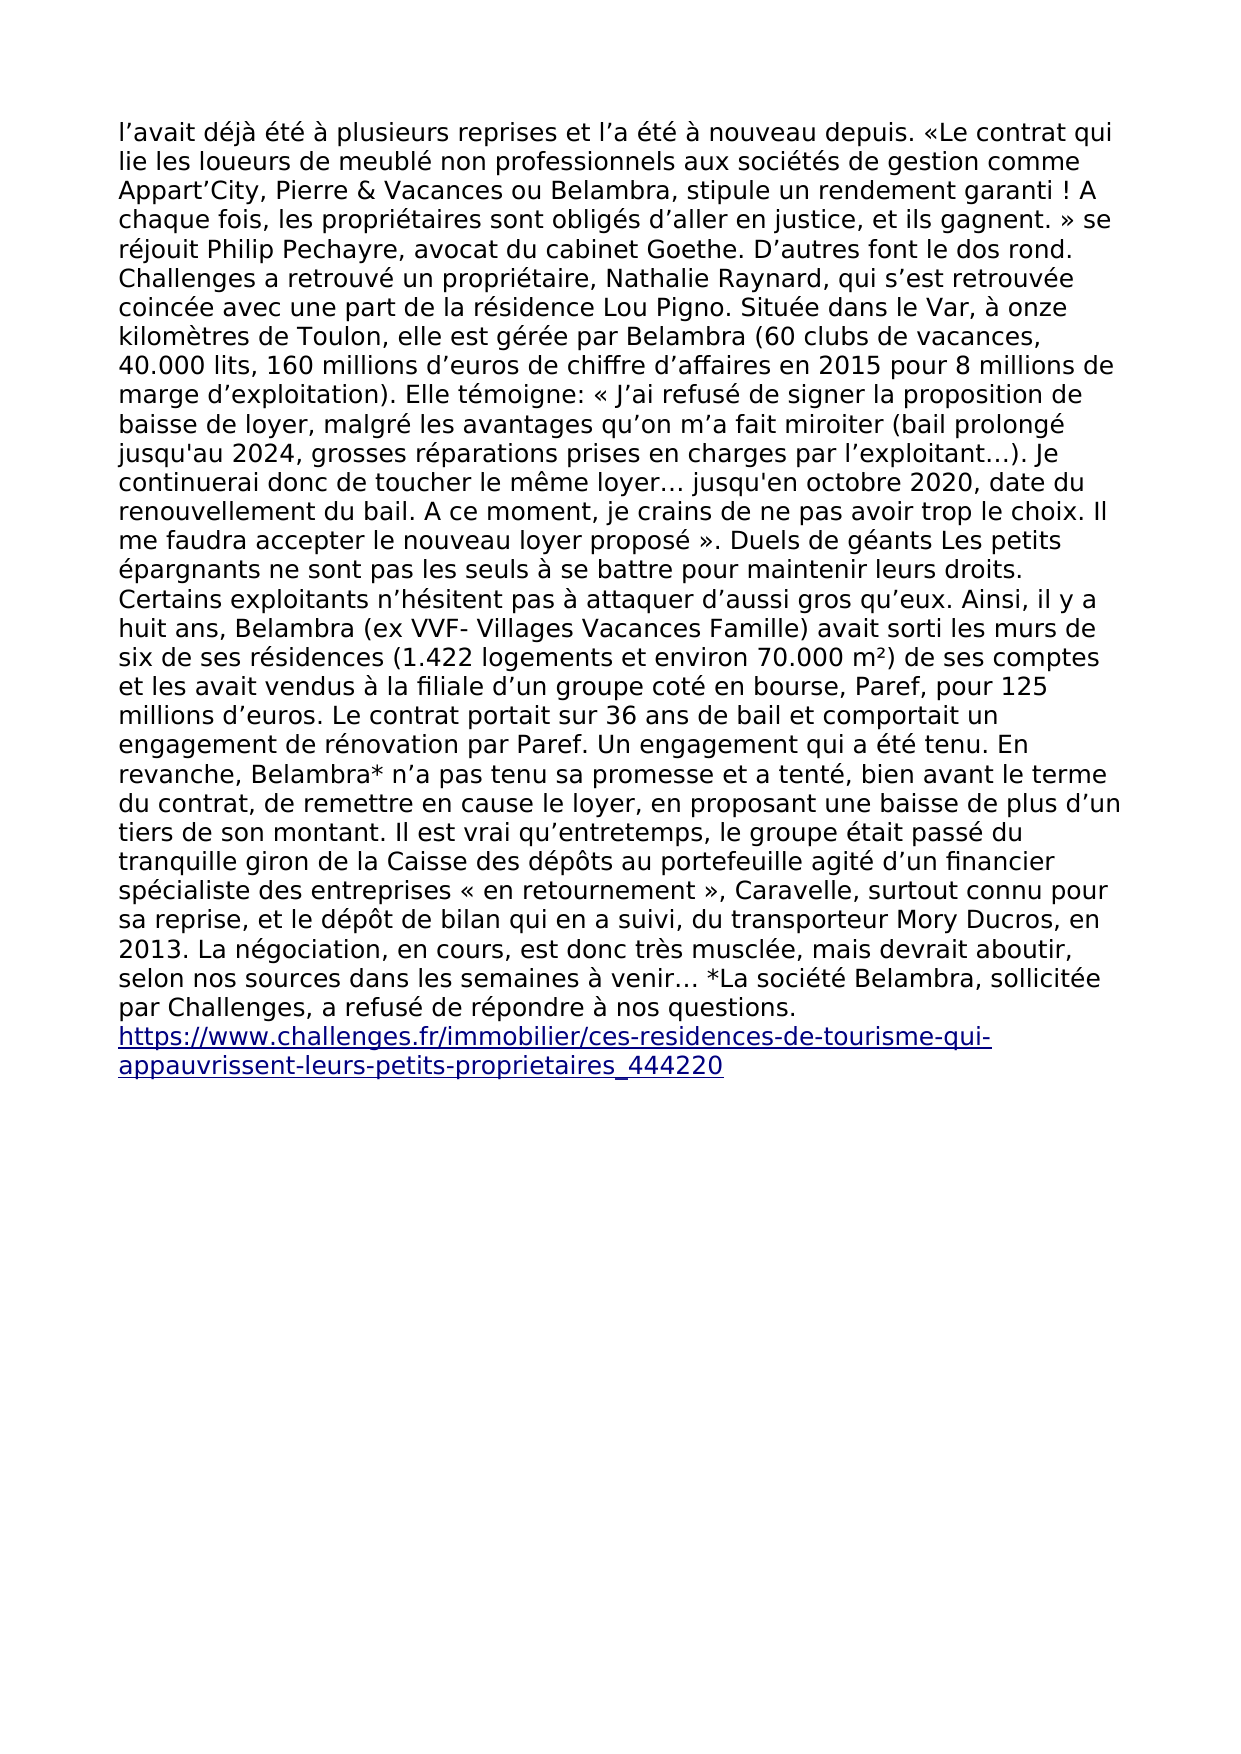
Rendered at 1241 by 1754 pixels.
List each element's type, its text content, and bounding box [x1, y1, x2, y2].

text l’avait déjà été à plusieurs reprises et l’a été à nouveau depuis. «Le contrat qui lie les loueurs de meublé non professionnels aux sociétés de gestion comme Appart’City, Pierre & Vacances ou Belambra, stipule un rendement garanti ! A chaque fois, les propriétaires sont obligés d’aller en justice, et ils gagnent. » se réjouit Philip Pechayre, avocat du cabinet Goethe. D’autres font le dos rond. Challenges a retrouvé un propriétaire, Nathalie Raynard, qui s’est retrouvée coincée avec une part de la résidence Lou Pigno. Située dans le Var, à onze kilomètres de Toulon, elle est gérée par Belambra (60 clubs de vacances, 40.000 lits, 160 millions d’euros de chiffre d’affaires en 2015 pour 8 millions de marge d’exploitation). Elle témoigne: « J’ai refusé de signer la proposition de baisse de loyer, malgré les avantages qu’on m’a fait miroiter (bail prolongé jusqu'au 2024, grosses réparations prises en charges par l’exploitant…). Je continuerai donc de toucher le même loyer… jusqu'en octobre 2020, date du renouvellement du bail. A ce moment, je crains de ne pas avoir trop le choix. Il me faudra accepter le nouveau loyer proposé ». Duels de géants Les petits épargnants ne sont pas les seuls à se battre pour maintenir leurs droits. Certains exploitants n’hésitent pas à attaquer d’aussi gros qu’eux. Ainsi, il y a huit ans, Belambra (ex VVF- Villages Vacances Famille) avait sorti les murs de six de ses résidences (1.422 logements et environ 70.000 m²) de ses comptes et les avait vendus à la filiale d’un groupe coté en bourse, Paref, pour 125 millions d’euros. Le contrat portait sur 36 ans de bail et comportait un engagement de rénovation par Paref. Un engagement qui a été tenu. En revanche, Belambra* n’a pas tenu sa promesse et a tenté, bien avant le terme du contrat, de remettre en cause le loyer, en proposant une baisse de plus d’un tiers de son montant. Il est vrai qu’entretemps, le groupe était passé du tranquille giron de la Caisse des dépôts au portefeuille agité d’un financier spécialiste des entreprises « en retournement », Caravelle, surtout connu pour sa reprise, et le dépôt de bilan qui en a suivi, du transporteur Mory Ducros, en 2013. La négociation, en cours, est donc très musclée, mais devrait aboutir, selon nos sources dans les semaines à venir… *La société Belambra, sollicitée par Challenges, a refusé de répondre à nos questions. https://www.challenges.fr/immobilier/ces-residences-de-tourisme-qui-appauvrissent-leurs-petits-proprietaires_444220 [118, 118, 1122, 1081]
